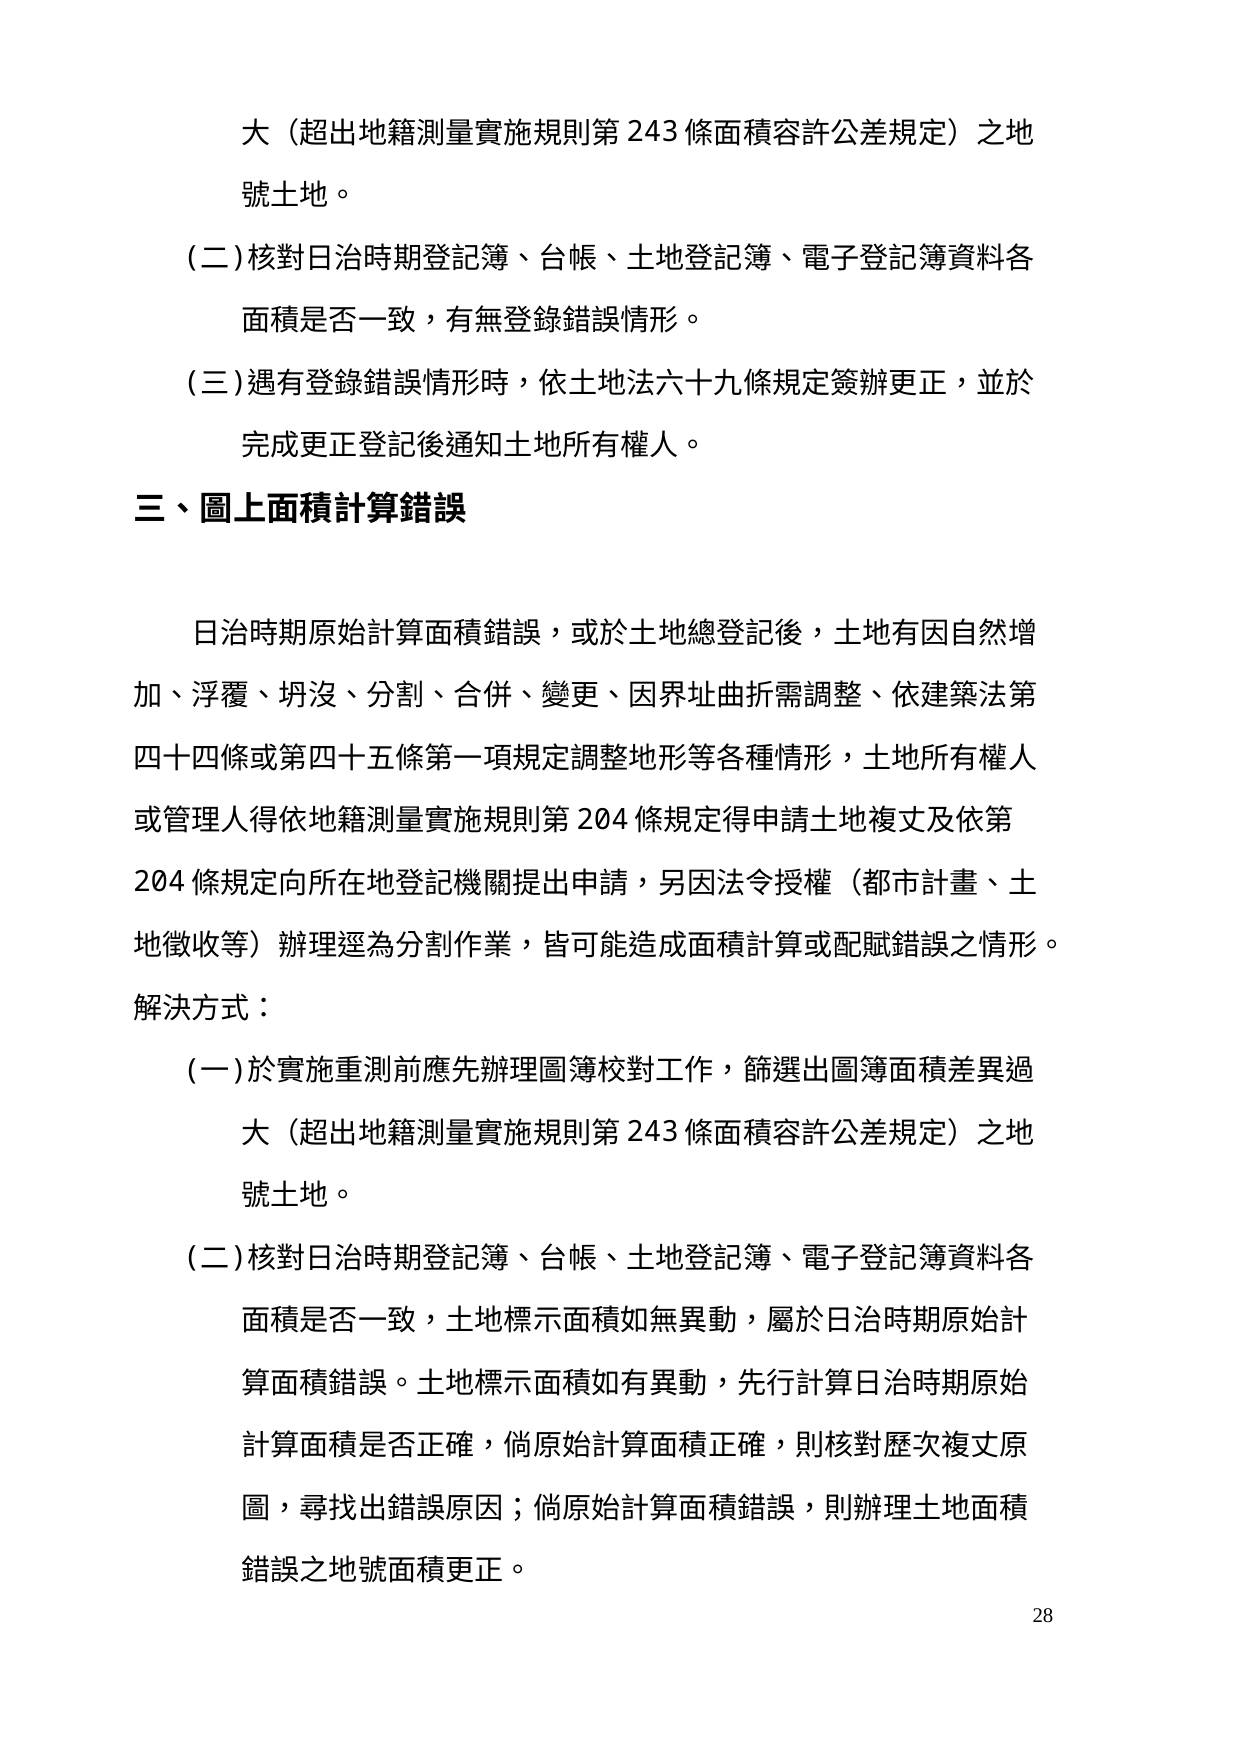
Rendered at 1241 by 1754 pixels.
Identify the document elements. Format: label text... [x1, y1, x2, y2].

text (二)核對日治時期登記簿、台帳、土地登記簿、電子登記簿資料各面積是否一致，有無登錄錯誤情形。 [183, 214, 1053, 339]
text (二)核對日治時期登記簿、台帳、土地登記簿、電子登記簿資料各面積是否一致，土地標示面積如無異動，屬於日治時期原始計算面積錯誤。土地標示面積如有異動，先行計算日治時期原始計算面積是否正確，倘原始計算面積正確，則核對歷次複丈原圖，尋找出錯誤原因；倘原始計算面積錯誤，則辦理土地面積錯誤之地號面積更正。 [183, 1214, 1053, 1589]
text 大（超出地籍測量實施規則第243條面積容許公差規定）之地號土地。 [183, 89, 1053, 214]
subtitle 三、圖上面積計算錯誤 [133, 464, 1053, 526]
text (三)遇有登錄錯誤情形時，依土地法六十九條規定簽辦更正，並於完成更正登記後通知土地所有權人。 [183, 339, 1053, 464]
text 日治時期原始計算面積錯誤，或於土地總登記後，土地有因自然增加、浮覆、坍沒、分割、合併、變更、因界址曲折需調整、依建築法第四十四條或第四十五條第一項規定調整地形等各種情形，土地所有權人或管理人得依地籍測量實施規則第204條規定得申請土地複丈及依第204條規定向所在地登記機關提出申請，另因法令授權（都市計畫、土地徵收等）辦理逕為分割作業，皆可能造成面積計算或配賦錯誤之情形。 [133, 589, 1053, 964]
text (一)於實施重測前應先辦理圖簿校對工作，篩選出圖簿面積差異過大（超出地籍測量實施規則第243條面積容許公差規定）之地號土地。 [183, 1026, 1053, 1214]
text 解決方式： [133, 964, 1053, 1026]
